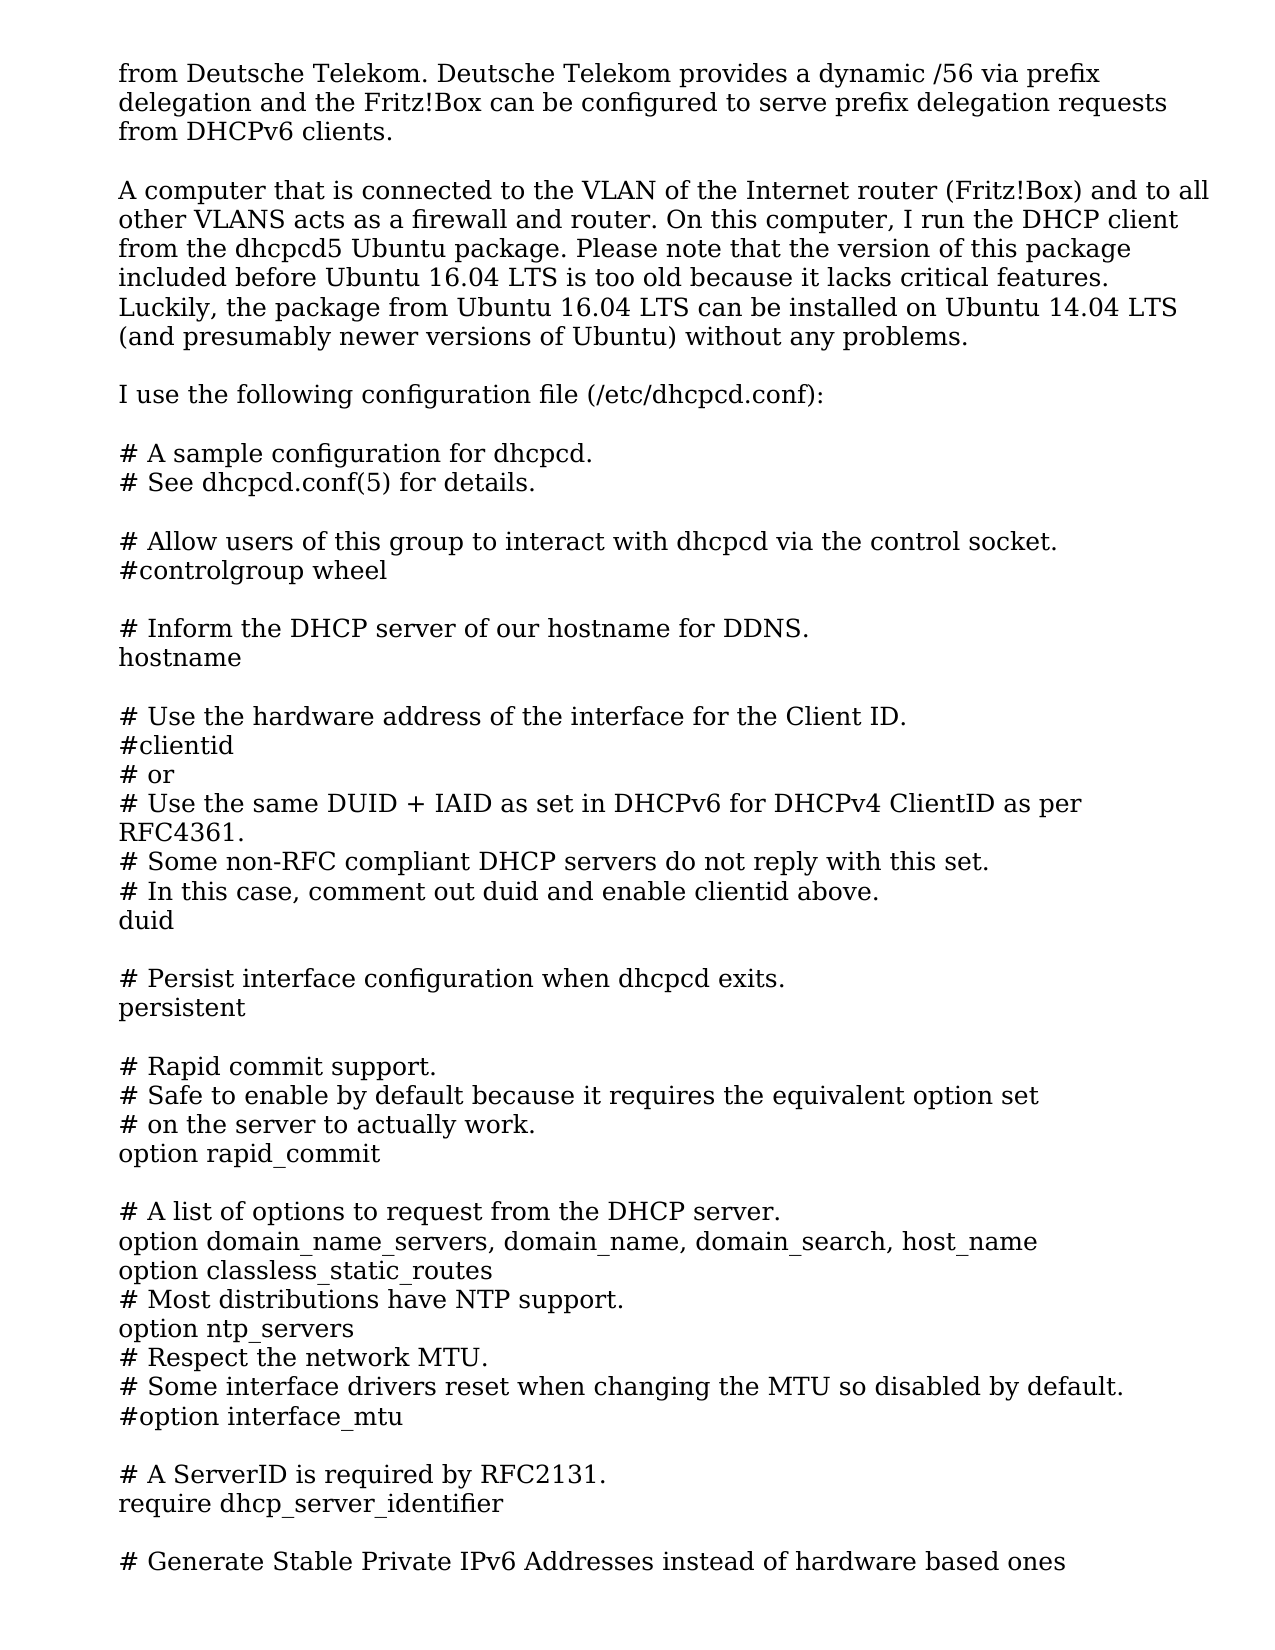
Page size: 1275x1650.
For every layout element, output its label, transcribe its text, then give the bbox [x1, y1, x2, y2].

text I use the following configuration file (/etc/dhcpcd.conf): [118, 381, 1216, 410]
text # A sample configuration for dhcpcd. # See dhcpcd.conf(5) for details. # Allow users of this group to interact with dhcpcd via the control socket. #controlgroup wheel # Inform the DHCP server of our hostname for DDNS. hostname # Use the hardware address of the interface for the Client ID. #clientid # or # Use the same DUID + IAID as set in DHCPv6 for DHCPv4 ClientID as per RFC4361. # Some non-RFC compliant DHCP servers do not reply with this set. # In this case, comment out duid and enable clientid above. duid # Persist interface configuration when dhcpcd exits. persistent # Rapid commit support. # Safe to enable by default because it requires the equivalent option set # on the server to actually work. option rapid_commit # A list of options to request from the DHCP server. option domain_name_servers, domain_name, domain_search, host_name option classless_static_routes # Most distributions have NTP support. option ntp_servers # Respect the network MTU. # Some interface drivers reset when changing the MTU so disabled by default. #option interface_mtu # A ServerID is required by RFC2131. require dhcp_server_identifier # Generate Stable Private IPv6 Addresses instead of hardware based ones [118, 439, 1216, 1577]
text from Deutsche Telekom. Deutsche Telekom provides a dynamic /56 via prefix delegation and the Fritz!Box can be configured to serve prefix delegation requests from DHCPv6 clients. [118, 59, 1216, 147]
text A computer that is connected to the VLAN of the Internet router (Fritz!Box) and to all other VLANS acts as a firewall and router. On this computer, I run the DHCP client from the dhcpcd5 Ubuntu package. Please note that the version of this package included before Ubuntu 16.04 LTS is too old because it lacks critical features. Luckily, the package from Ubuntu 16.04 LTS can be installed on Ubuntu 14.04 LTS (and presumably newer versions of Ubuntu) without any problems. [118, 176, 1216, 351]
